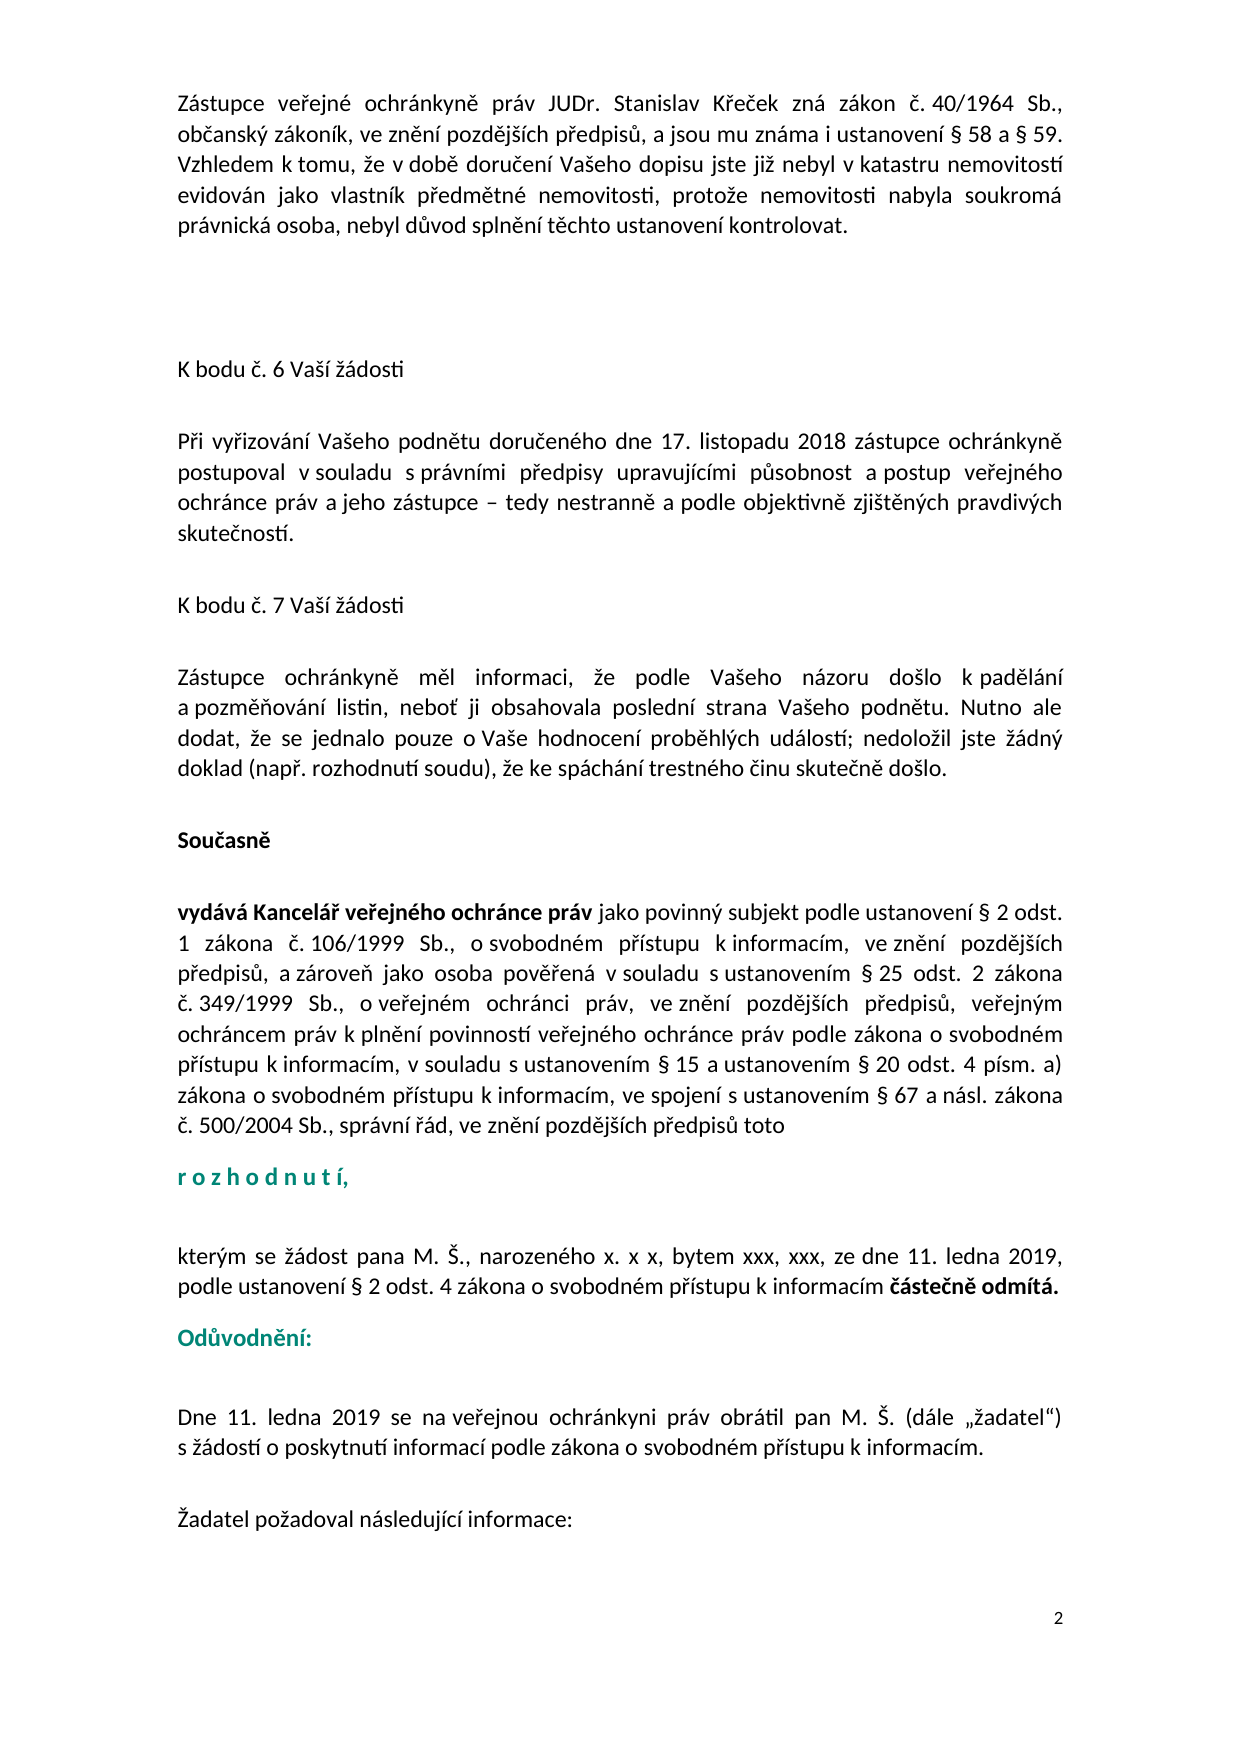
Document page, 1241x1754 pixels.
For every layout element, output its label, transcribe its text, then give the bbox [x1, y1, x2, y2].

text kterým se žádost pana M. Š., narozeného x. x x, bytem xxx, xxx, ze dne 11. ledna 2019, podle ustanovení § 2 odst. 4 zákona o svobodném přístupu k informacím částečně odmítá. [177, 1241, 1063, 1301]
text K bodu č. 6 Vaší žádosti [177, 354, 1063, 384]
text vydává Kancelář veřejného ochránce práv jako povinný subjekt podle ustanovení § 2 odst. 1 zákona č. 106/1999 Sb., o svobodném přístupu k informacím, ve znění pozdějších předpisů, a zároveň jako osoba pověřená v souladu s ustanovením § 25 odst. 2 zákona č. 349/1999 Sb., o veřejném ochránci práv, ve znění pozdějších předpisů, veřejným ochráncem práv k plnění povinností veřejného ochránce práv podle zákona o svobodném přístupu k informacím, v souladu s ustanovením § 15 a ustanovením § 20 odst. 4 písm. a) zákona o svobodném přístupu k informacím, ve spojení s ustanovením § 67 a násl. zákona č. 500/2004 Sb., správní řád, ve znění pozdějších předpisů toto [177, 897, 1063, 1139]
text Současně [177, 825, 1063, 854]
text K bodu č. 7 Vaší žádosti [177, 590, 1063, 619]
subtitle r o z h o d n u t í, [177, 1161, 1063, 1192]
text Zástupce veřejné ochránkyně práv JUDr. Stanislav Křeček zná zákon č. 40/1964 Sb., občanský zákoník, ve znění pozdějších předpisů, a jsou mu známa i ustanovení § 58 a § 59. Vzhledem k tomu, že v době doručení Vašeho dopisu jste již nebyl v katastru nemovitostí evidován jako vlastník předmětné nemovitosti, protože nemovitosti nabyla soukromá právnická osoba, nebyl důvod splnění těchto ustanovení kontrolovat. [177, 88, 1063, 239]
text Při vyřizování Vašeho podnětu doručeného dne 17. listopadu 2018 zástupce ochránkyně postupoval v souladu s právními předpisy upravujícími působnost a postup veřejného ochránce práv a jeho zástupce – tedy nestranně a podle objektivně zjištěných pravdivých skutečností. [177, 426, 1063, 547]
subtitle Odůvodnění: [177, 1322, 1063, 1353]
text Zástupce ochránkyně měl informaci, že podle Vašeho názoru došlo k padělání a pozměňování listin, neboť ji obsahovala poslední strana Vašeho podnětu. Nutno ale dodat, že se jednalo pouze o Vaše hodnocení proběhlých událostí; nedoložil jste žádný doklad (např. rozhodnutí soudu), že ke spáchání trestného činu skutečně došlo. [177, 662, 1063, 782]
text Žadatel požadoval následující informace: [177, 1504, 1063, 1534]
text Dne 11. ledna 2019 se na veřejnou ochránkyni práv obrátil pan M. Š. (dále „žadatel“) s žádostí o poskytnutí informací podle zákona o svobodném přístupu k informacím. [177, 1402, 1063, 1462]
